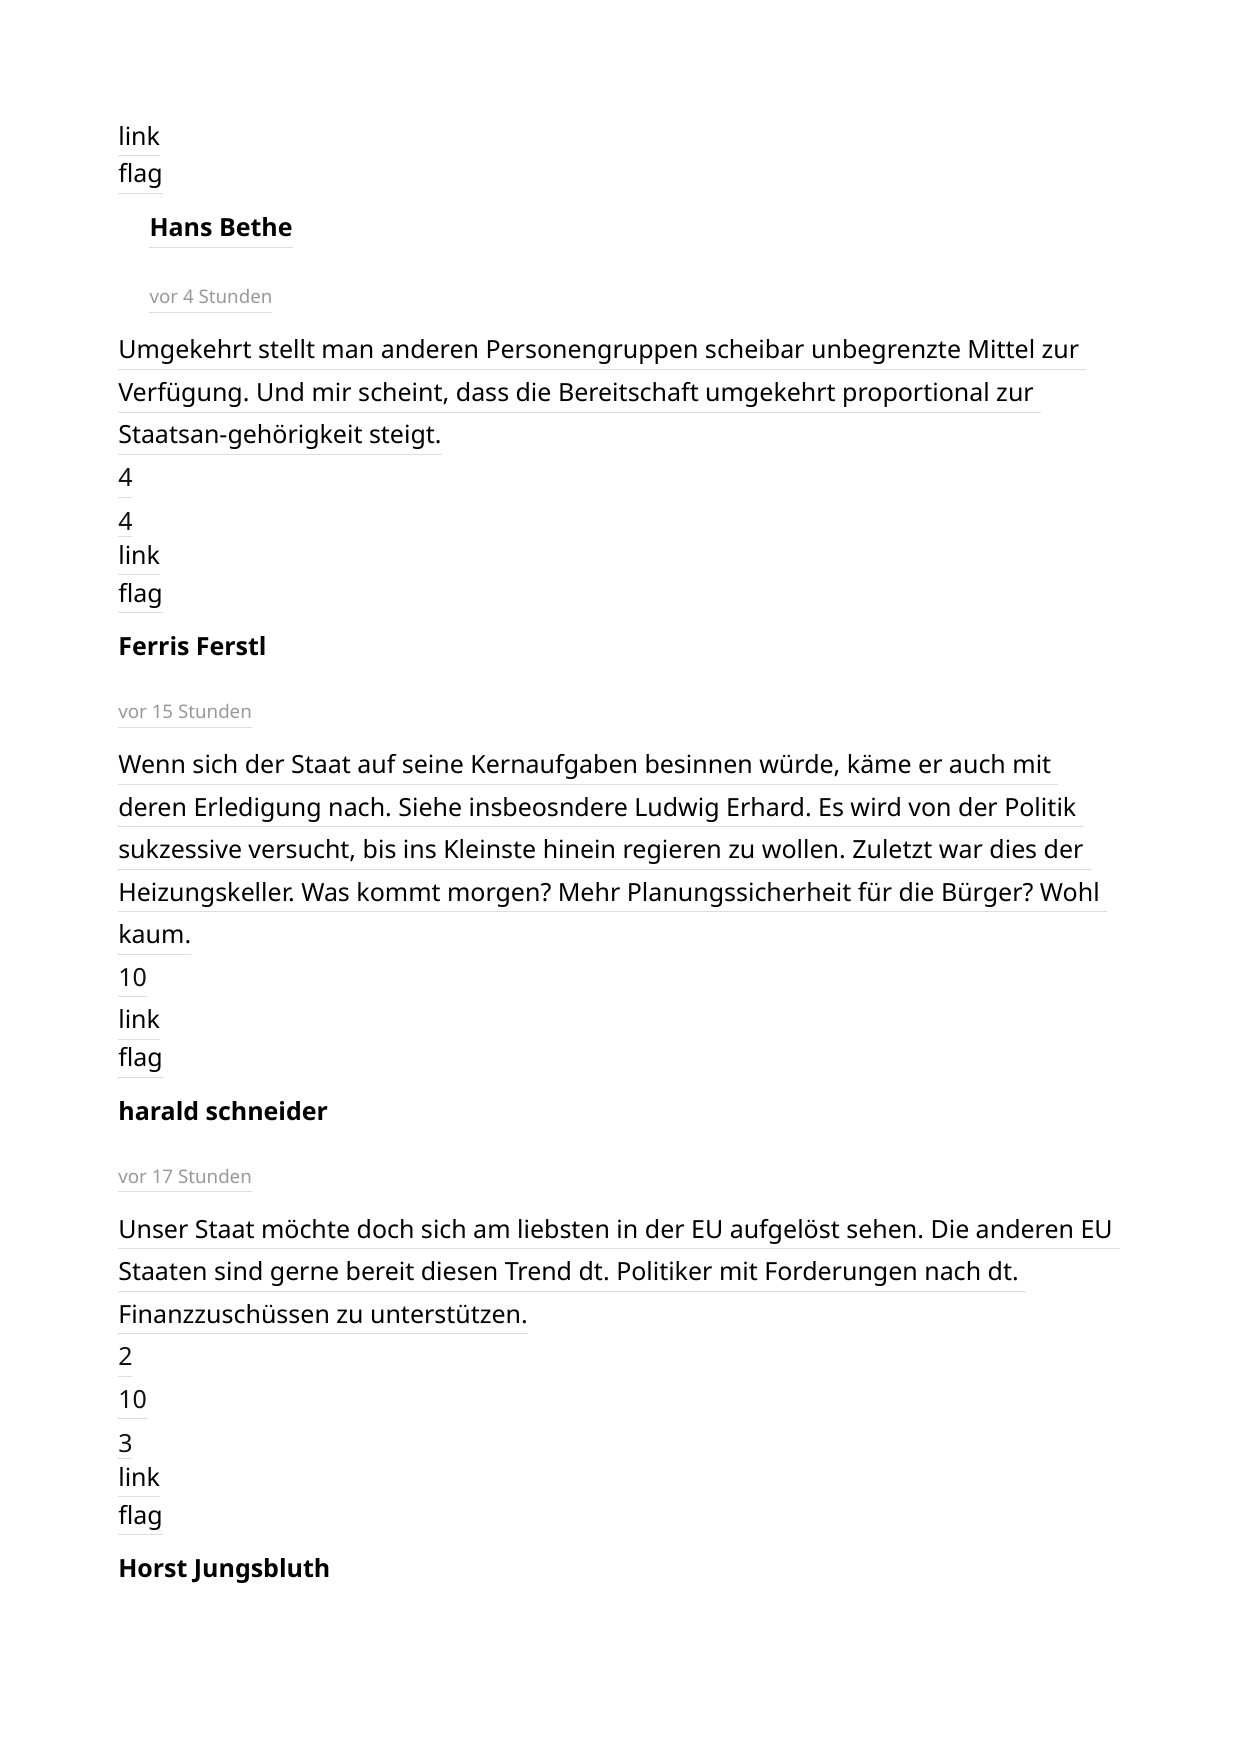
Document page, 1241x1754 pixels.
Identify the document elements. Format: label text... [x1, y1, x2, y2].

text 3 [118, 1424, 1122, 1459]
text flag [118, 575, 1122, 613]
text 2 [118, 1339, 1122, 1377]
text flag [118, 1040, 1122, 1078]
text link [118, 118, 1122, 156]
text Ferris Ferstl [118, 629, 1122, 663]
text Unser Staat möchte doch sich am liebsten in der EU aufgelöst sehen. Die anderen EU Staaten sind gerne bereit diesen Trend dt. Politiker mit Forderungen nach dt. Finanzzuschüssen zu unterstützen. [118, 1212, 1122, 1334]
text vor 17 Stunden [118, 1163, 1117, 1192]
text Umgekehrt stellt man anderen Personengruppen scheibar unbegrenzte Mittel zur Verfügung. Und mir scheint, dass die Bereitschaft umgekehrt proportional zur Staatsan-gehörigkeit steigt. [118, 332, 1122, 455]
text 10 [118, 959, 1122, 997]
text flag [118, 156, 1122, 194]
text Horst Jungsbluth [118, 1551, 1122, 1585]
text Wenn sich der Staat auf seine Kernaufgaben besinnen würde, käme er auch mit deren Erledigung nach. Siehe insbeosndere Ludwig Erhard. Es wird von der Politik sukzessive versucht, bis ins Kleinste hinein regieren zu wollen. Zuletzt war dies der Heizungskeller. Was kommt morgen? Mehr Planungssicherheit für die Bürger? Wohl kaum. [118, 747, 1122, 955]
text vor 15 Stunden [118, 698, 1117, 728]
text Hans Bethe [149, 210, 1122, 248]
text link [118, 537, 1122, 575]
text flag [118, 1497, 1122, 1535]
text 4 [118, 502, 1122, 537]
text link [118, 1459, 1122, 1497]
text link [118, 1002, 1122, 1040]
text 4 [118, 459, 1122, 498]
text vor 4 Stunden [149, 283, 1117, 313]
text harald schneider [118, 1094, 1122, 1128]
text 10 [118, 1382, 1122, 1419]
